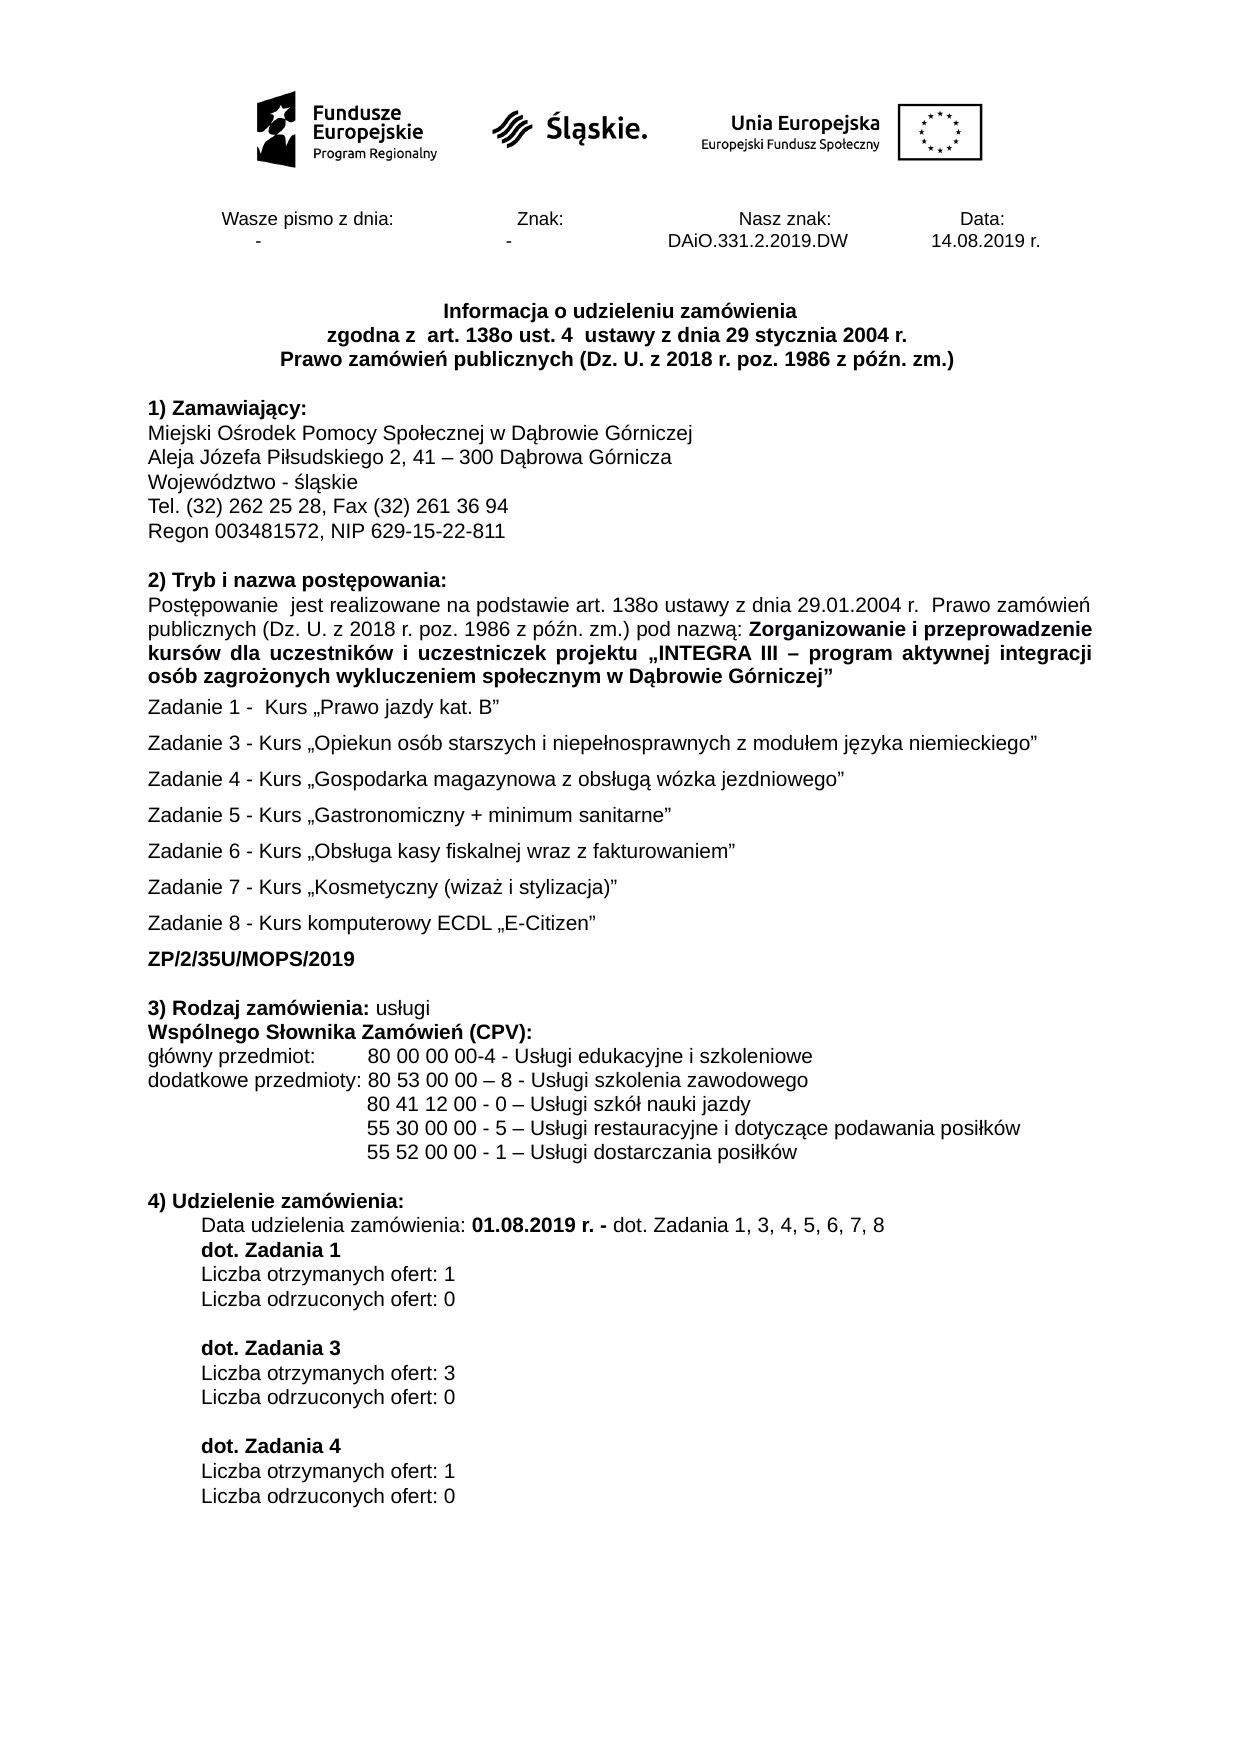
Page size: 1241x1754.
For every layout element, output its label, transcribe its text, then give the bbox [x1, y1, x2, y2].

text Data udzielenia zamówienia: 01.08.2019 r. - dot. Zadania 1, 3, 4, 5, 6, 7, 8 [201, 1213, 1093, 1237]
text Liczba odrzuconych ofert: 0 [201, 1385, 1093, 1409]
text dot. Zadania 3 [201, 1336, 1093, 1360]
text Liczba odrzuconych ofert: 0 [201, 1483, 1093, 1507]
text Tel. (32) 262 25 28, Fax (32) 261 36 94 [148, 494, 1093, 518]
text Liczba otrzymanych ofert: 1 [201, 1262, 1093, 1286]
text Województwo - śląskie [148, 469, 1093, 493]
text dot. Zadania 1 [201, 1238, 1093, 1262]
text Postępowanie jest realizowane na podstawie art. 138o ustawy z dnia 29.01.2004 r. Prawo zamówień publicznych (Dz. U. z 2018 r. poz. 1986 z późn. zm.) pod nazwą: Zorganizowanie i przeprowadzenie kursów dla uczestników i uczestniczek projektu „INTEGRA III – program aktywnej integracji osób zagrożonych wykluczeniem społecznym w Dąbrowie Górniczej” [148, 592, 1093, 688]
text dodatkowe przedmioty: 80 53 00 00 – 8 - Usługi szkolenia zawodowego [148, 1068, 1093, 1092]
text 2) Tryb i nazwa postępowania: [148, 568, 1093, 592]
text główny przedmiot: 80 00 00 00-4 - Usługi edukacyjne i szkoleniowe [148, 1044, 1093, 1068]
text 1) Zamawiający: [148, 396, 1093, 420]
text zgodna z art. 138o ust. 4 ustawy z dnia 29 stycznia 2004 r. [148, 323, 1093, 347]
text Liczba odrzuconych ofert: 0 [201, 1287, 1093, 1311]
text Miejski Ośrodek Pomocy Społecznej w Dąbrowie Górniczej [148, 420, 1093, 444]
text Zadanie 5 - Kurs „Gastronomiczny + minimum sanitarne” [148, 803, 1093, 827]
text Zadanie 8 - Kurs komputerowy ECDL „E-Citizen” [148, 910, 1093, 934]
text Liczba otrzymanych ofert: 1 [201, 1459, 1093, 1483]
text Informacja o udzieleniu zamówienia [148, 299, 1093, 323]
text - - DAiO.331.2.2019.DW 14.08.2019 r. [148, 230, 1093, 251]
text Zadanie 4 - Kurs „Gospodarka magazynowa z obsługą wózka jezdniowego” [148, 767, 1093, 791]
text 80 41 12 00 - 0 – Usługi szkół nauki jazdy [148, 1092, 1093, 1116]
text Zadanie 7 - Kurs „Kosmetyczny (wizaż i stylizacja)” [148, 874, 1093, 898]
text dot. Zadania 4 [201, 1434, 1093, 1458]
text Wspólnego Słownika Zamówień (CPV): [148, 1020, 1093, 1044]
text Regon 003481572, NIP 629-15-22-811 [148, 519, 1093, 543]
text Aleja Józefa Piłsudskiego 2, 41 – 300 Dąbrowa Górnicza [148, 445, 1093, 469]
text 55 52 00 00 - 1 – Usługi dostarczania posiłków [148, 1140, 1093, 1164]
text Zadanie 3 - Kurs „Opiekun osób starszych i niepełnosprawnych z modułem języka niemieckiego” [148, 731, 1093, 755]
text Zadanie 6 - Kurs „Obsługa kasy fiskalnej wraz z fakturowaniem” [148, 838, 1093, 862]
text Prawo zamówień publicznych (Dz. U. z 2018 r. poz. 1986 z późn. zm.) [148, 347, 1093, 371]
text 3) Rodzaj zamówienia: usługi [148, 996, 1093, 1019]
text 4) Udzielenie zamówienia: [148, 1188, 1093, 1212]
text 55 30 00 00 - 5 – Usługi restauracyjne i dotyczące podawania posiłków [148, 1116, 1093, 1140]
text Zadanie 1 - Kurs „Prawo jazdy kat. B” [148, 695, 1093, 719]
text Liczba otrzymanych ofert: 3 [201, 1361, 1093, 1384]
text ZP/2/35U/MOPS/2019 [148, 946, 1093, 970]
